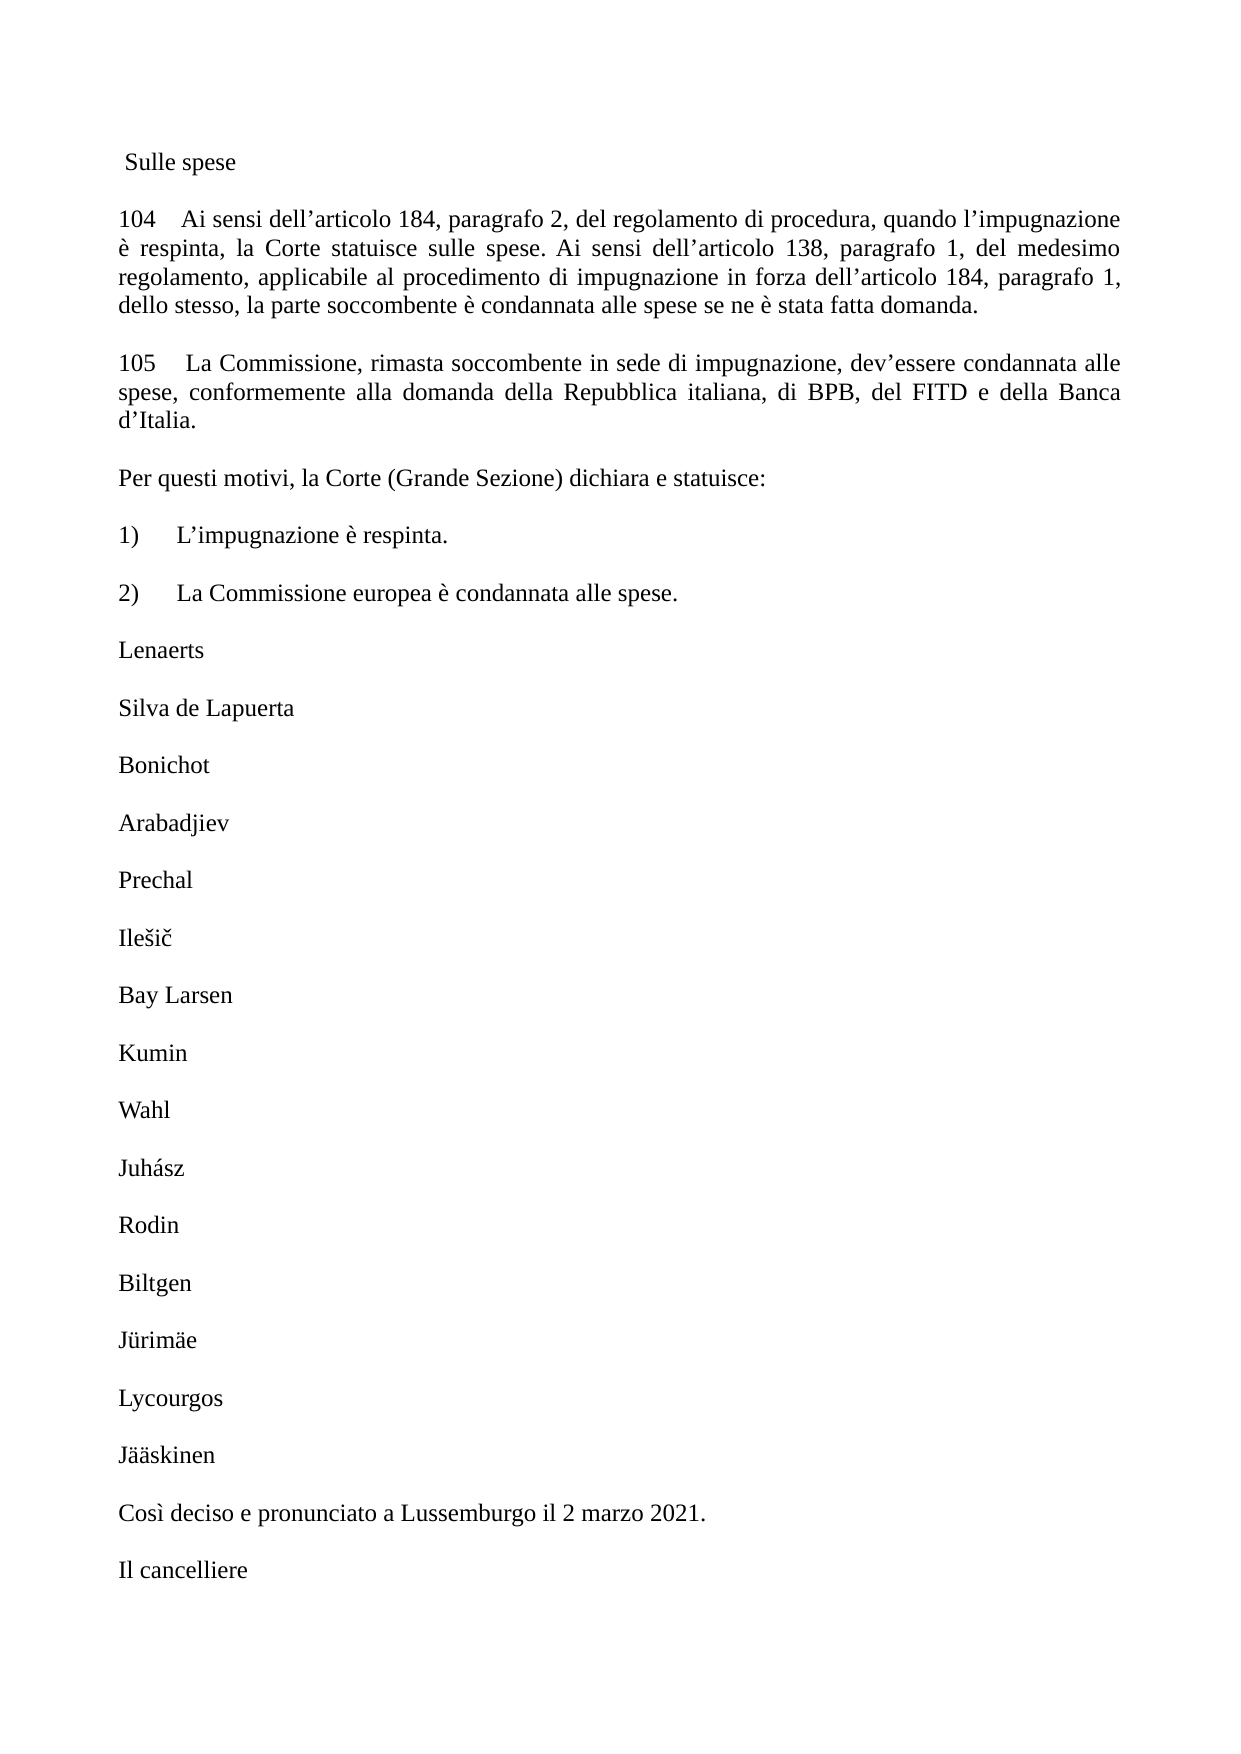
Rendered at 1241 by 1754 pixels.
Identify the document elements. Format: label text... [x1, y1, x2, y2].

text Sulle spese [118, 147, 1122, 176]
text Biltgen [118, 1268, 1122, 1297]
text Bay Larsen [118, 981, 1122, 1009]
text 1) L’impugnazione è respinta. [118, 521, 1122, 549]
text Jürimäe [118, 1326, 1122, 1354]
text Bonichot [118, 751, 1122, 779]
text Il cancelliere [118, 1556, 1122, 1584]
text Così deciso e pronunciato a Lussemburgo il 2 marzo 2021. [118, 1498, 1122, 1527]
text Ilešič [118, 923, 1122, 952]
text Lycourgos [118, 1383, 1122, 1412]
text Arabadjiev [118, 808, 1122, 837]
text 2) La Commissione europea è condannata alle spese. [118, 578, 1122, 607]
text Kumin [118, 1038, 1122, 1067]
text Silva de Lapuerta [118, 693, 1122, 722]
text 105 La Commissione, rimasta soccombente in sede di impugnazione, dev’essere condannata alle spese, conformemente alla domanda della Repubblica italiana, di BPB, del FITD e della Banca d’Italia. [118, 348, 1122, 434]
text Lenaerts [118, 636, 1122, 664]
text Rodin [118, 1211, 1122, 1239]
text Juhász [118, 1153, 1122, 1182]
text Per questi motivi, la Corte (Grande Sezione) dichiara e statuisce: [118, 463, 1122, 492]
text Wahl [118, 1096, 1122, 1124]
text 104 Ai sensi dell’articolo 184, paragrafo 2, del regolamento di procedura, quando l’impugnazione è respinta, la Corte statuisce sulle spese. Ai sensi dell’articolo 138, paragrafo 1, del medesimo regolamento, applicabile al procedimento di impugnazione in forza dell’articolo 184, paragrafo 1, dello stesso, la parte soccombente è condannata alle spese se ne è stata fatta domanda. [118, 204, 1122, 319]
text Prechal [118, 866, 1122, 894]
text Jääskinen [118, 1441, 1122, 1469]
